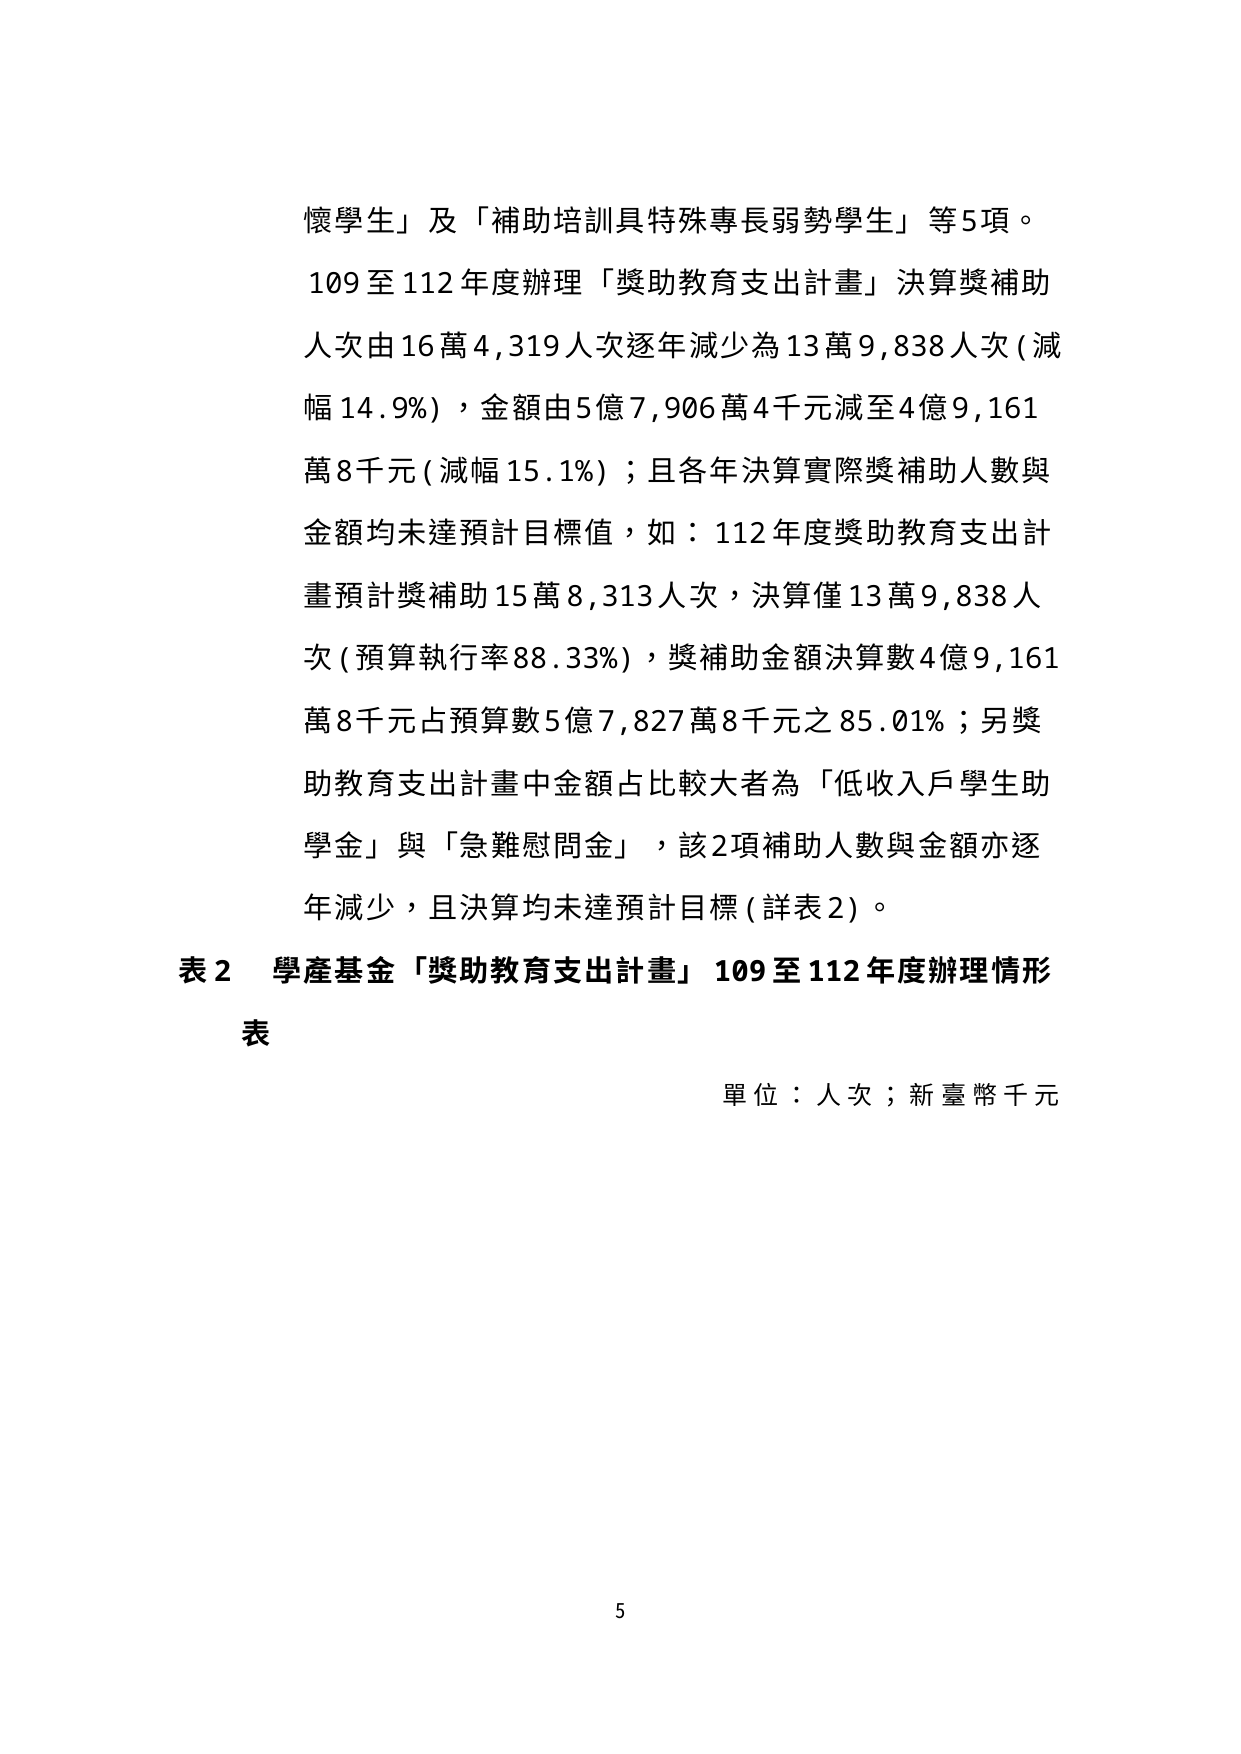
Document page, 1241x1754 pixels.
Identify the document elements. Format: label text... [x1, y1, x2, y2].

text 懷學生」及「補助培訓具特殊專長弱勢學生」等5項。109至112年度辦理「獎助教育支出計畫」決算獎補助人次由16萬4,319人次逐年減少為13萬9,838人次(減幅14.9%)，金額由5億7,906萬4千元減至4億9,161萬8千元(減幅15.1%)；且各年決算實際獎補助人數與金額均未達預計目標值，如：112年度獎助教育支出計畫預計獎補助15萬8,313人次，決算僅13萬9,838人次(預算執行率88.33%)，獎補助金額決算數4億9,161萬8千元占預算數5億7,827萬8千元之85.01%；另獎助教育支出計畫中金額占比較大者為「低收入戶學生助學金」與「急難慰問金」，該2項補助人數與金額亦逐年減少，且決算均未達預計目標(詳表2)。 [266, 177, 1063, 927]
text 表2 學產基金「獎助教育支出計畫」109至112年度辦理情形表 [163, 927, 1063, 1052]
text 單位：人次；新臺幣千元 [177, 1052, 1063, 1115]
